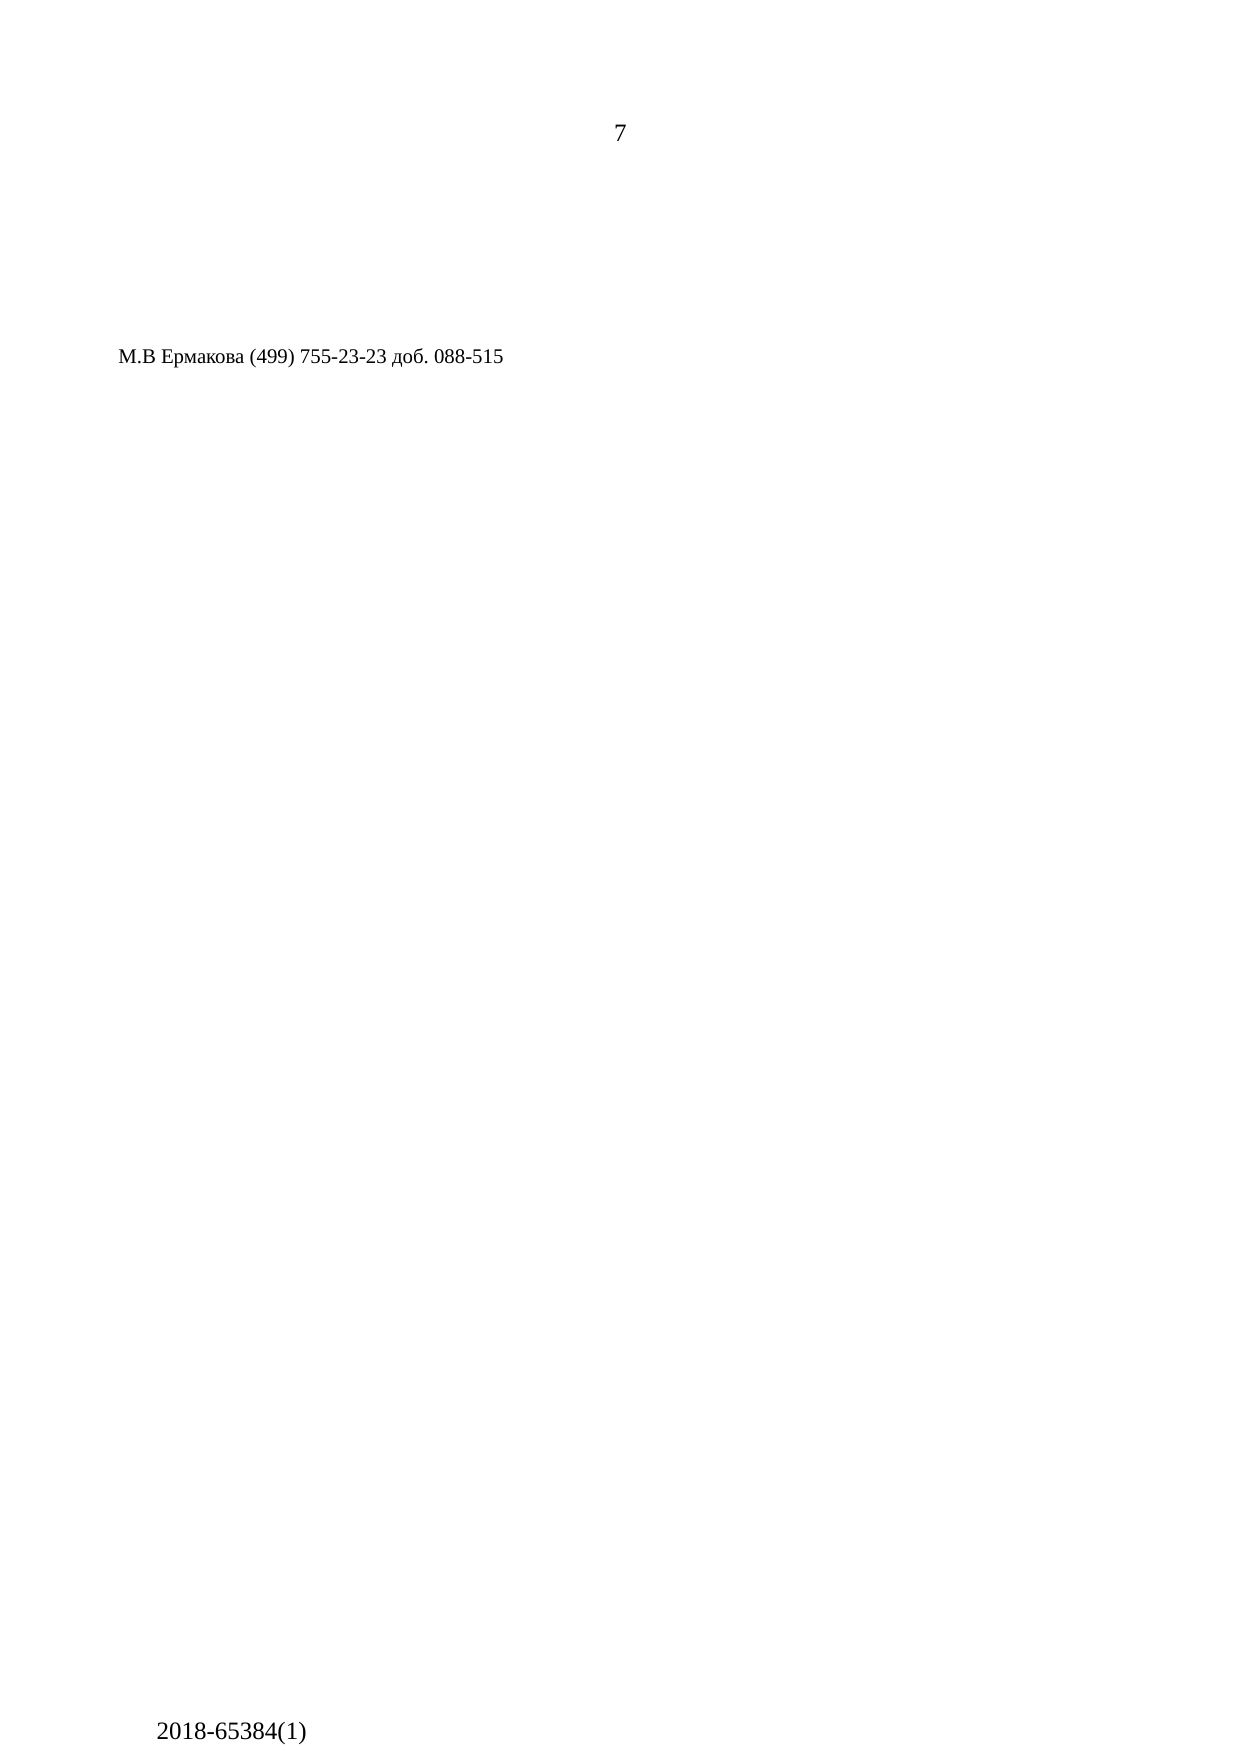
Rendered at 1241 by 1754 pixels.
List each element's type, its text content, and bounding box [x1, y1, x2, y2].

text М.В Ермакова (499) 755-23-23 доб. 088-515 [118, 344, 1122, 368]
